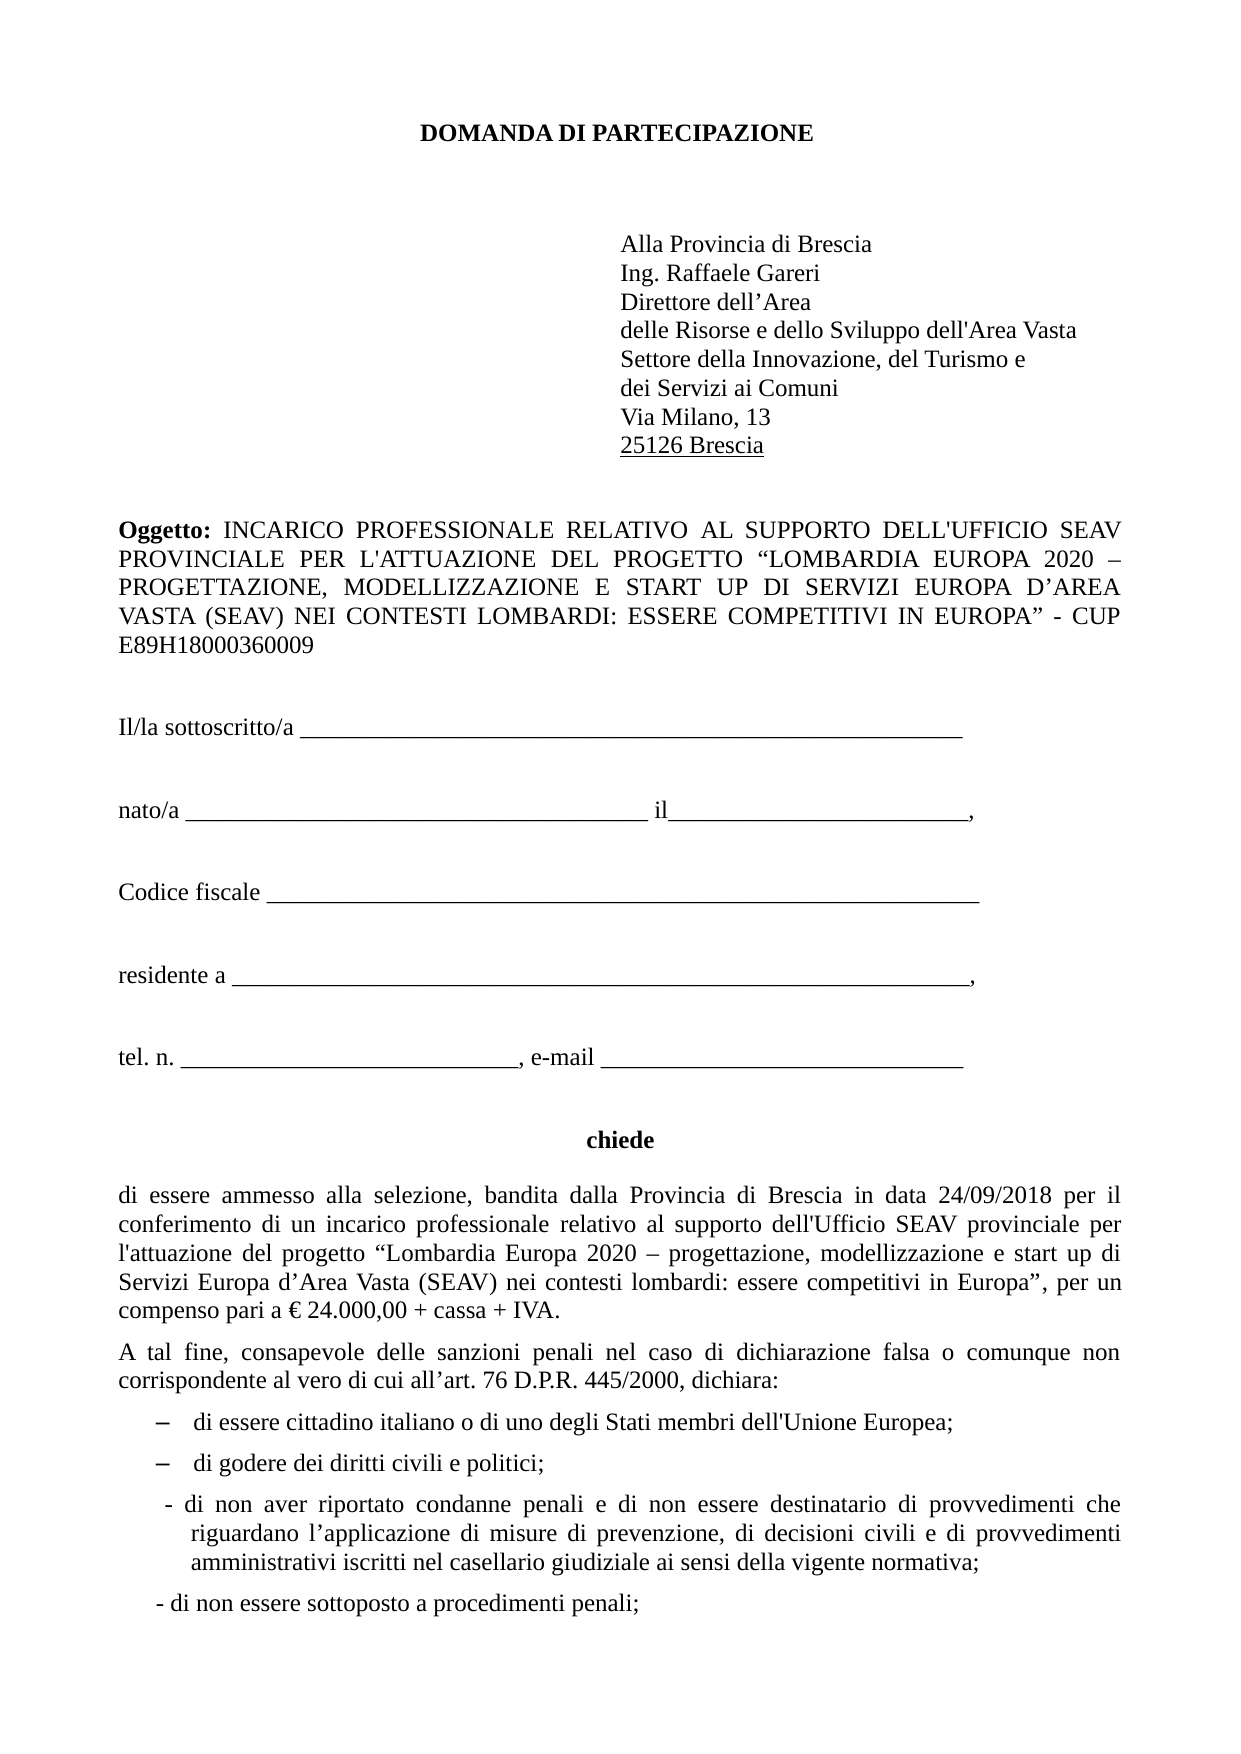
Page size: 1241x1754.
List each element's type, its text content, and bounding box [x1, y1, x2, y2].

text Via Milano, 13 [620, 402, 1122, 431]
text 25126 Brescia [620, 431, 1122, 459]
text DOMANDA DI PARTECIPAZIONE [118, 118, 1122, 147]
text Ing. Raffaele Gareri [620, 258, 1122, 287]
text tel. n. ___________________________, e-mail _____________________________ [118, 1042, 1122, 1071]
text di essere ammesso alla selezione, bandita dalla Provincia di Brescia in data 24/09/2018 per il conferimento di un incarico professionale relativo al supporto dell'Ufficio SEAV provinciale per l'attuazione del progetto “Lombardia Europa 2020 – progettazione, modellizzazione e start up di Servizi Europa d’Area Vasta (SEAV) nei contesti lombardi: essere competitivi in Europa”, per un compenso pari a € 24.000,00 + cassa + IVA. [118, 1181, 1122, 1324]
list di godere dei diritti civili e politici; [156, 1448, 1122, 1477]
text residente a ___________________________________________________________, [118, 960, 1122, 989]
text chiede [118, 1125, 1122, 1154]
text nato/a _____________________________________ il________________________, [118, 795, 1122, 824]
text Codice fiscale _________________________________________________________ [118, 877, 1122, 906]
text - di non aver riportato condanne penali e di non essere destinatario di provvedimenti che riguardano l’applicazione di misure di prevenzione, di decisioni civili e di provvedimenti amministrativi iscritti nel casellario giudiziale ai sensi della vigente normativa; [164, 1489, 1122, 1576]
text - di non essere sottoposto a procedimenti penali; [156, 1588, 1122, 1617]
text Il/la sottoscritto/a _____________________________________________________ [118, 712, 1122, 741]
text dei Servizi ai Comuni [620, 373, 1122, 402]
text Alla Provincia di Brescia [620, 229, 1122, 258]
text A tal fine, consapevole delle sanzioni penali nel caso di dichiarazione falsa o comunque non corrispondente al vero di cui all’art. 76 D.P.R. 445/2000, dichiara: [118, 1337, 1122, 1394]
list di essere cittadino italiano o di uno degli Stati membri dell'Unione Europea; [156, 1407, 1122, 1436]
text delle Risorse e dello Sviluppo dell'Area Vasta [620, 316, 1122, 344]
text Settore della Innovazione, del Turismo e [620, 344, 1122, 373]
text Oggetto: INCARICO PROFESSIONALE RELATIVO AL SUPPORTO DELL'UFFICIO SEAV PROVINCIALE PER L'ATTUAZIONE DEL PROGETTO “LOMBARDIA EUROPA 2020 – PROGETTAZIONE, MODELLIZZAZIONE E START UP DI SERVIZI EUROPA D’AREA VASTA (SEAV) NEI CONTESTI LOMBARDI: ESSERE COMPETITIVI IN EUROPA” - CUP E89H18000360009 [118, 515, 1122, 659]
text Direttore dell’Area [620, 287, 1122, 316]
